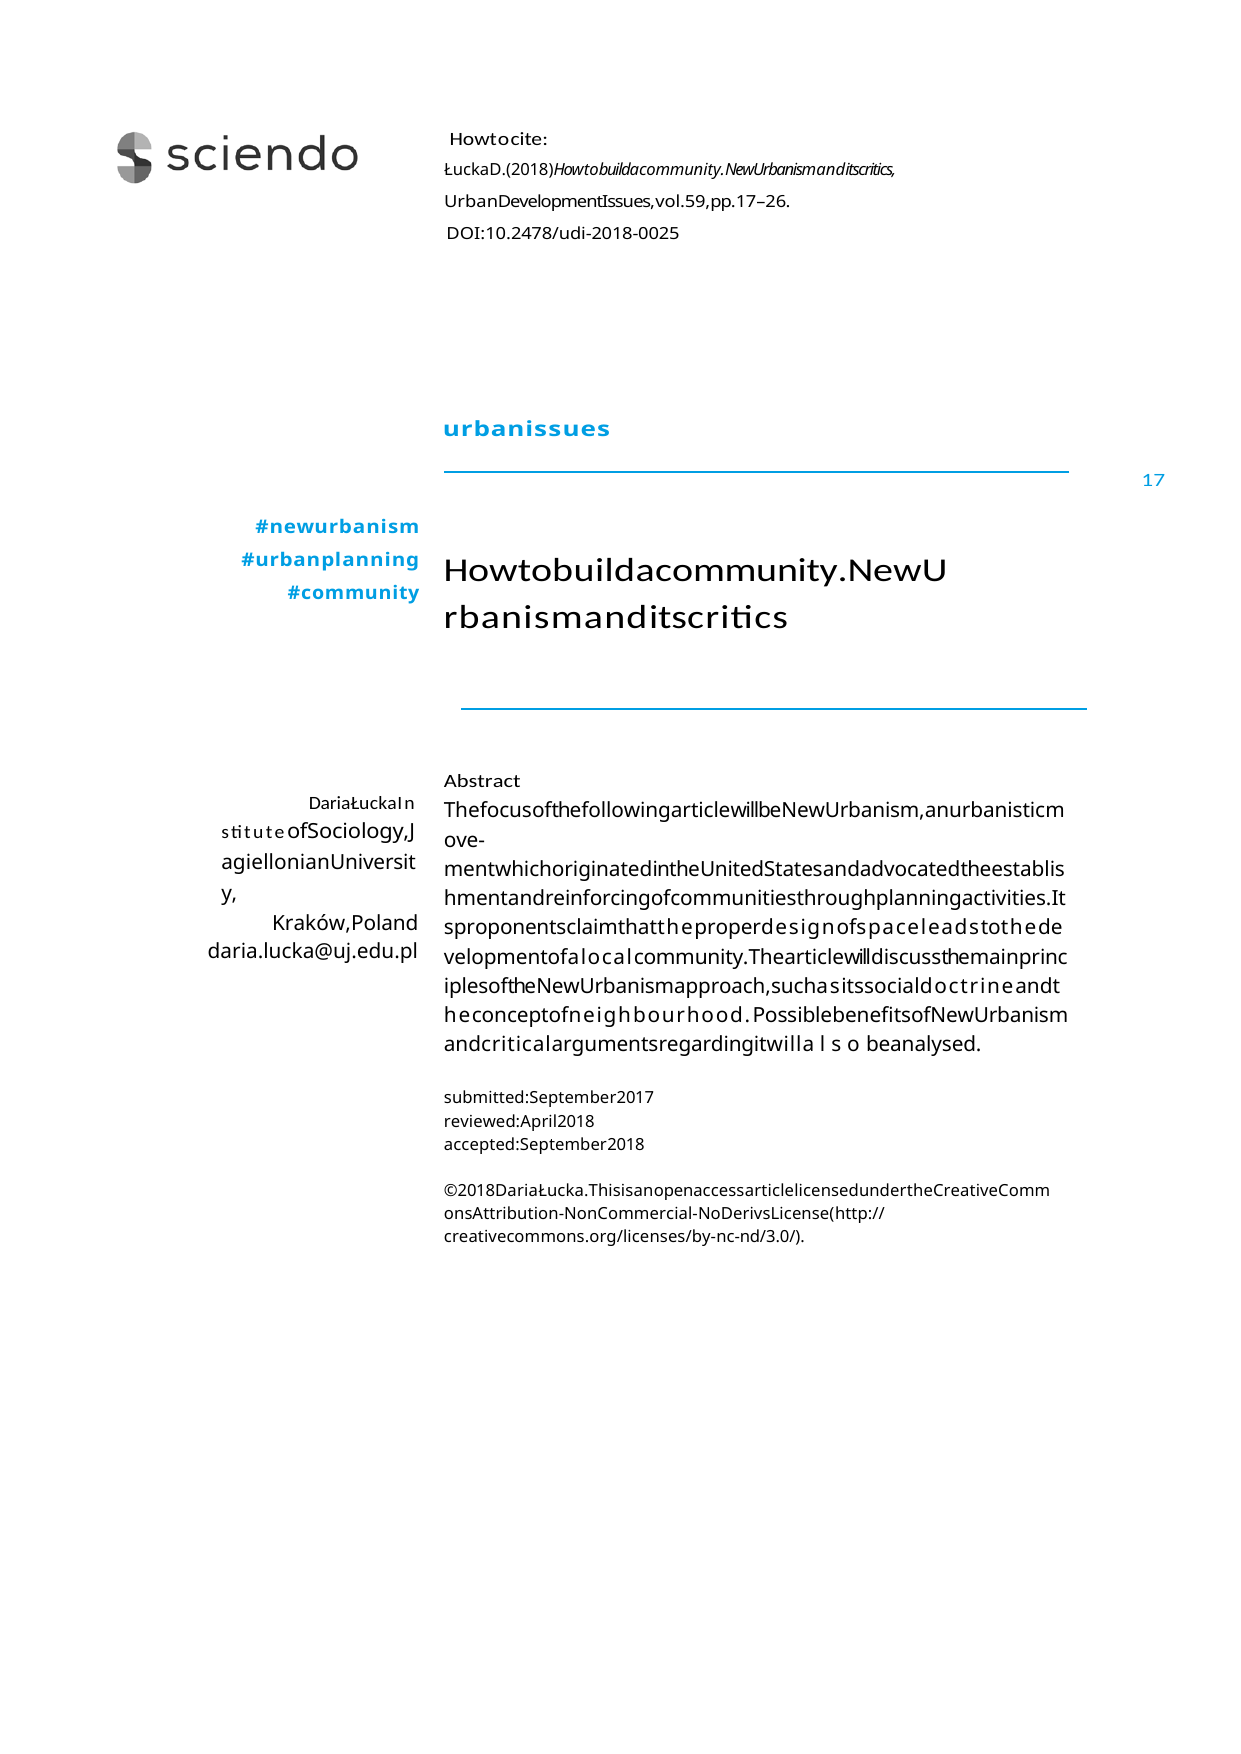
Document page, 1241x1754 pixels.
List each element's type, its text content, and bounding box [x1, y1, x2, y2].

text daria.lucka@uj.edu.pl [73, 937, 418, 965]
text #newurbanism [73, 513, 419, 539]
text DOI:10.2478/udi-2018-0025 [442, 221, 683, 244]
text Howtocite: [390, 128, 682, 151]
text #urbanplanning [73, 546, 419, 572]
text ThefocusofthefollowingarticlewillbeNewUrbanism,anurbanisticmove-mentwhichoriginatedintheUnitedStatesandadvocatedtheestablishmentandreinforcingofcommunitiesthroughplanningactivities.Itsproponentsclaimthattheproperdesignofspaceleadstothedevelopmentofalocalcommunity.ThearticlewilldiscussthemainprinciplesoftheNewUrbanismapproach,suchasitssocialdoctrineandtheconceptofneighbourhood.PossiblebenefitsofNewUrbanismandcriticalargumentsregardingitwillalsobeanalysed. [444, 795, 1070, 1058]
picture [84, 106, 390, 208]
text 17 [423, 468, 1165, 491]
text accepted:September2018 [444, 1132, 1176, 1155]
text urbanissues [73, 414, 980, 442]
text DariaŁuckaInstituteofSociology,JagiellonianUniversity, [221, 791, 418, 907]
text UrbanDevelopmentIssues,vol.59,pp.17–26. [444, 189, 1176, 212]
text Abstract [444, 769, 1176, 792]
text Kraków,Poland [73, 909, 418, 936]
text ©2018DariaŁucka.ThisisanopenaccessarticlelicensedundertheCreativeCommonsAttribution-NonCommercial-NoDerivsLicense(http://creativecommons.org/licenses/by-nc-nd/3.0/). [444, 1179, 1059, 1247]
text ŁuckaD.(2018)Howtobuildacommunity.NewUrbanismanditscritics, [444, 158, 1176, 181]
text reviewed:April2018 [444, 1109, 1176, 1132]
text submitted:September2017 [444, 1086, 1176, 1109]
text #community [73, 579, 419, 604]
text Howtobuildacommunity.NewUrbanismanditscritics [443, 548, 953, 637]
